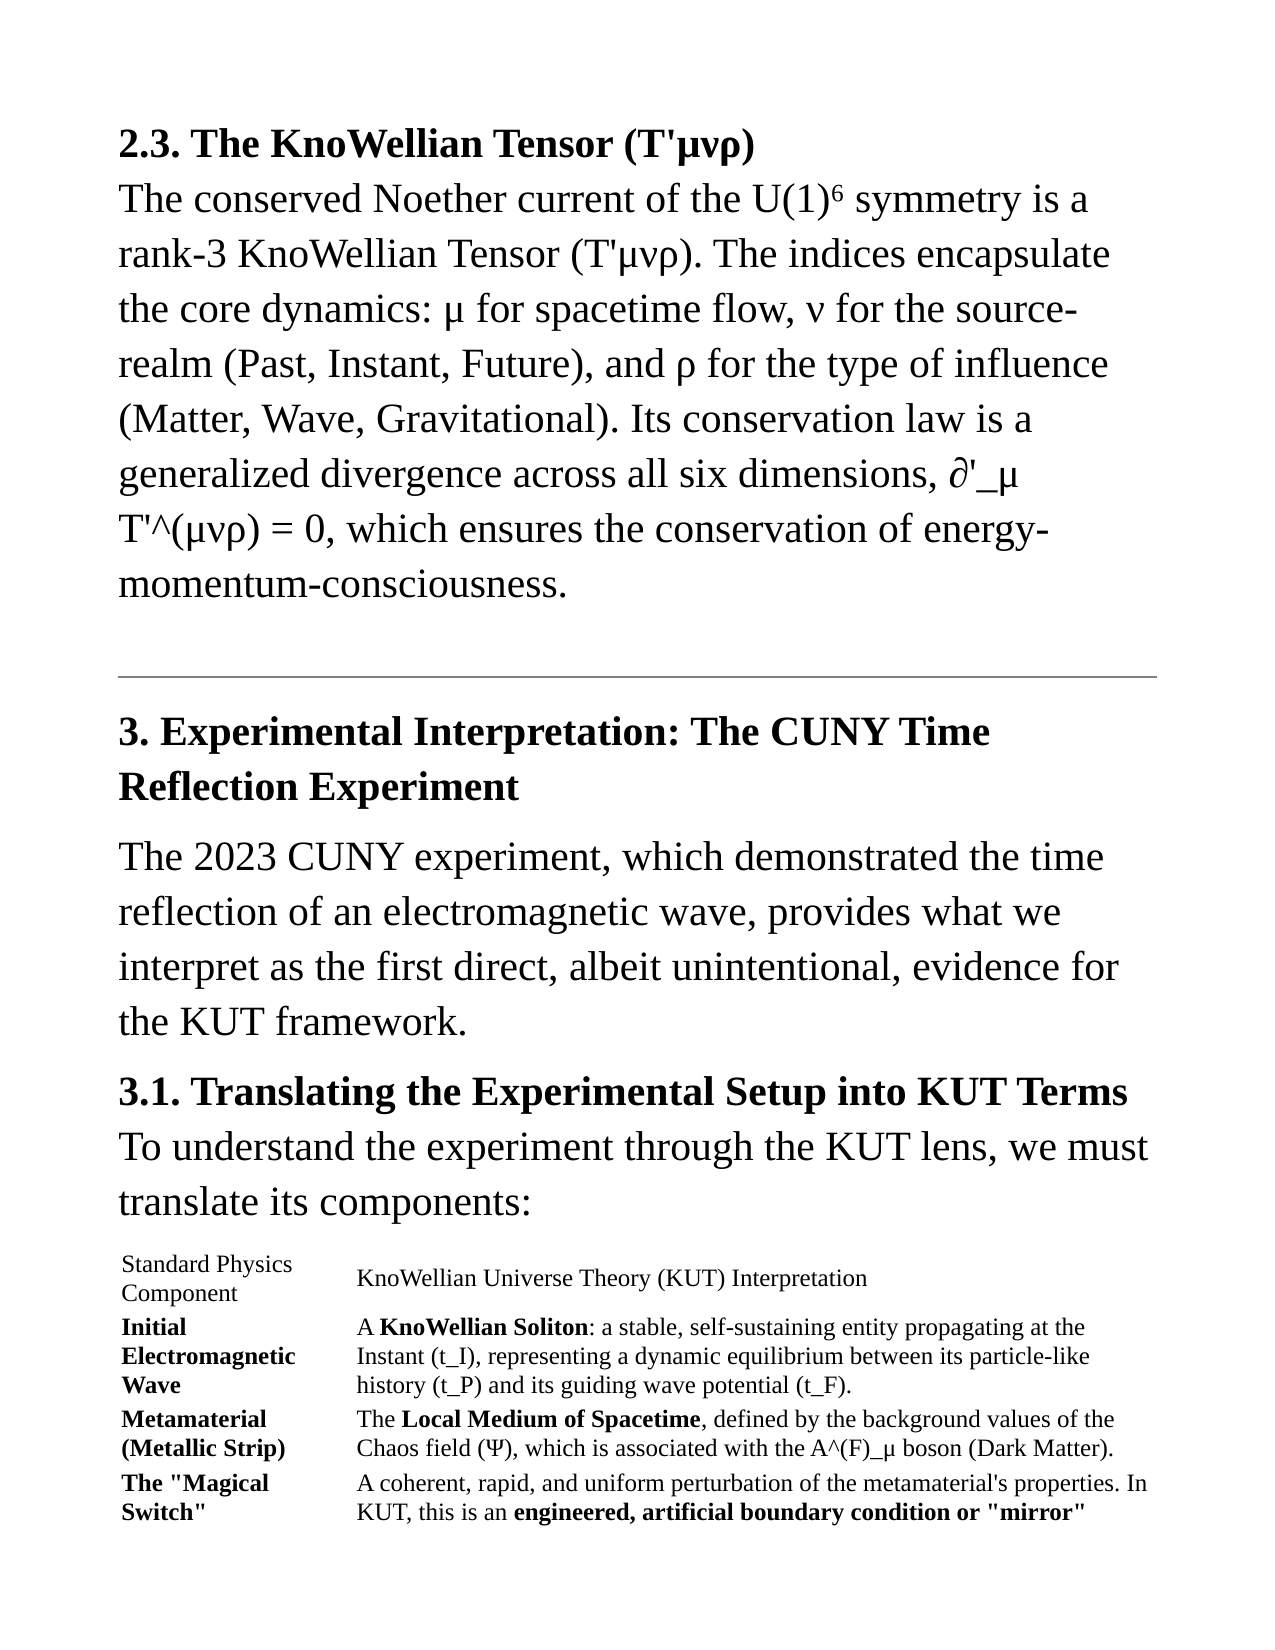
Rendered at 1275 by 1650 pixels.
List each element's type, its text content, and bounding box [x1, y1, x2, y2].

text The 2023 CUNY experiment, which demonstrated the time reflection of an electromagnetic wave, provides what we interpret as the first direct, albeit unintentional, evidence for the KUT framework. [118, 831, 1157, 1044]
table_header KnoWellian Universe Theory (KUT) Interpretation [354, 1246, 1157, 1309]
text 3. Experimental Interpretation: The CUNY Time Reflection Experiment [118, 706, 1157, 809]
table_cell A KnoWellian Soliton: a stable, self-sustaining entity propagating at the Instant (t_I), representing a dynamic equilibrium between its particle-like history (t_P) and its guiding wave potential (t_F). [354, 1310, 1157, 1402]
table_cell Metamaterial (Metallic Strip) [118, 1402, 353, 1465]
text 3.1. Translating the Experimental Setup into KUT Terms To understand the experiment through the KUT lens, we must translate its components: [118, 1066, 1157, 1224]
table_cell The Local Medium of Spacetime, defined by the background values of the Chaos field (Ψ), which is associated with the A^(F)_μ boson (Dark Matter). [354, 1402, 1157, 1465]
table_cell The "Magical Switch" [118, 1465, 353, 1528]
table_cell Initial Electromagnetic Wave [118, 1310, 353, 1402]
table_cell A coherent, rapid, and uniform perturbation of the metamaterial's properties. In KUT, this is an engineered, artificial boundary condition or "mirror" [354, 1465, 1157, 1528]
table_header Standard Physics Component [118, 1246, 353, 1309]
text 2.3. The KnoWellian Tensor (T'μνρ) The conserved Noether current of the U(1)⁶ symmetry is a rank-3 KnoWellian Tensor (T'μνρ). The indices encapsulate the core dynamics: μ for spacetime flow, ν for the source-realm (Past, Instant, Future), and ρ for the type of influence (Matter, Wave, Gravitational). Its conservation law is a generalized divergence across all six dimensions, ∂'_μ Τ'^(μνρ) = 0, which ensures the conservation of energy-momentum-consciousness. [118, 118, 1157, 607]
